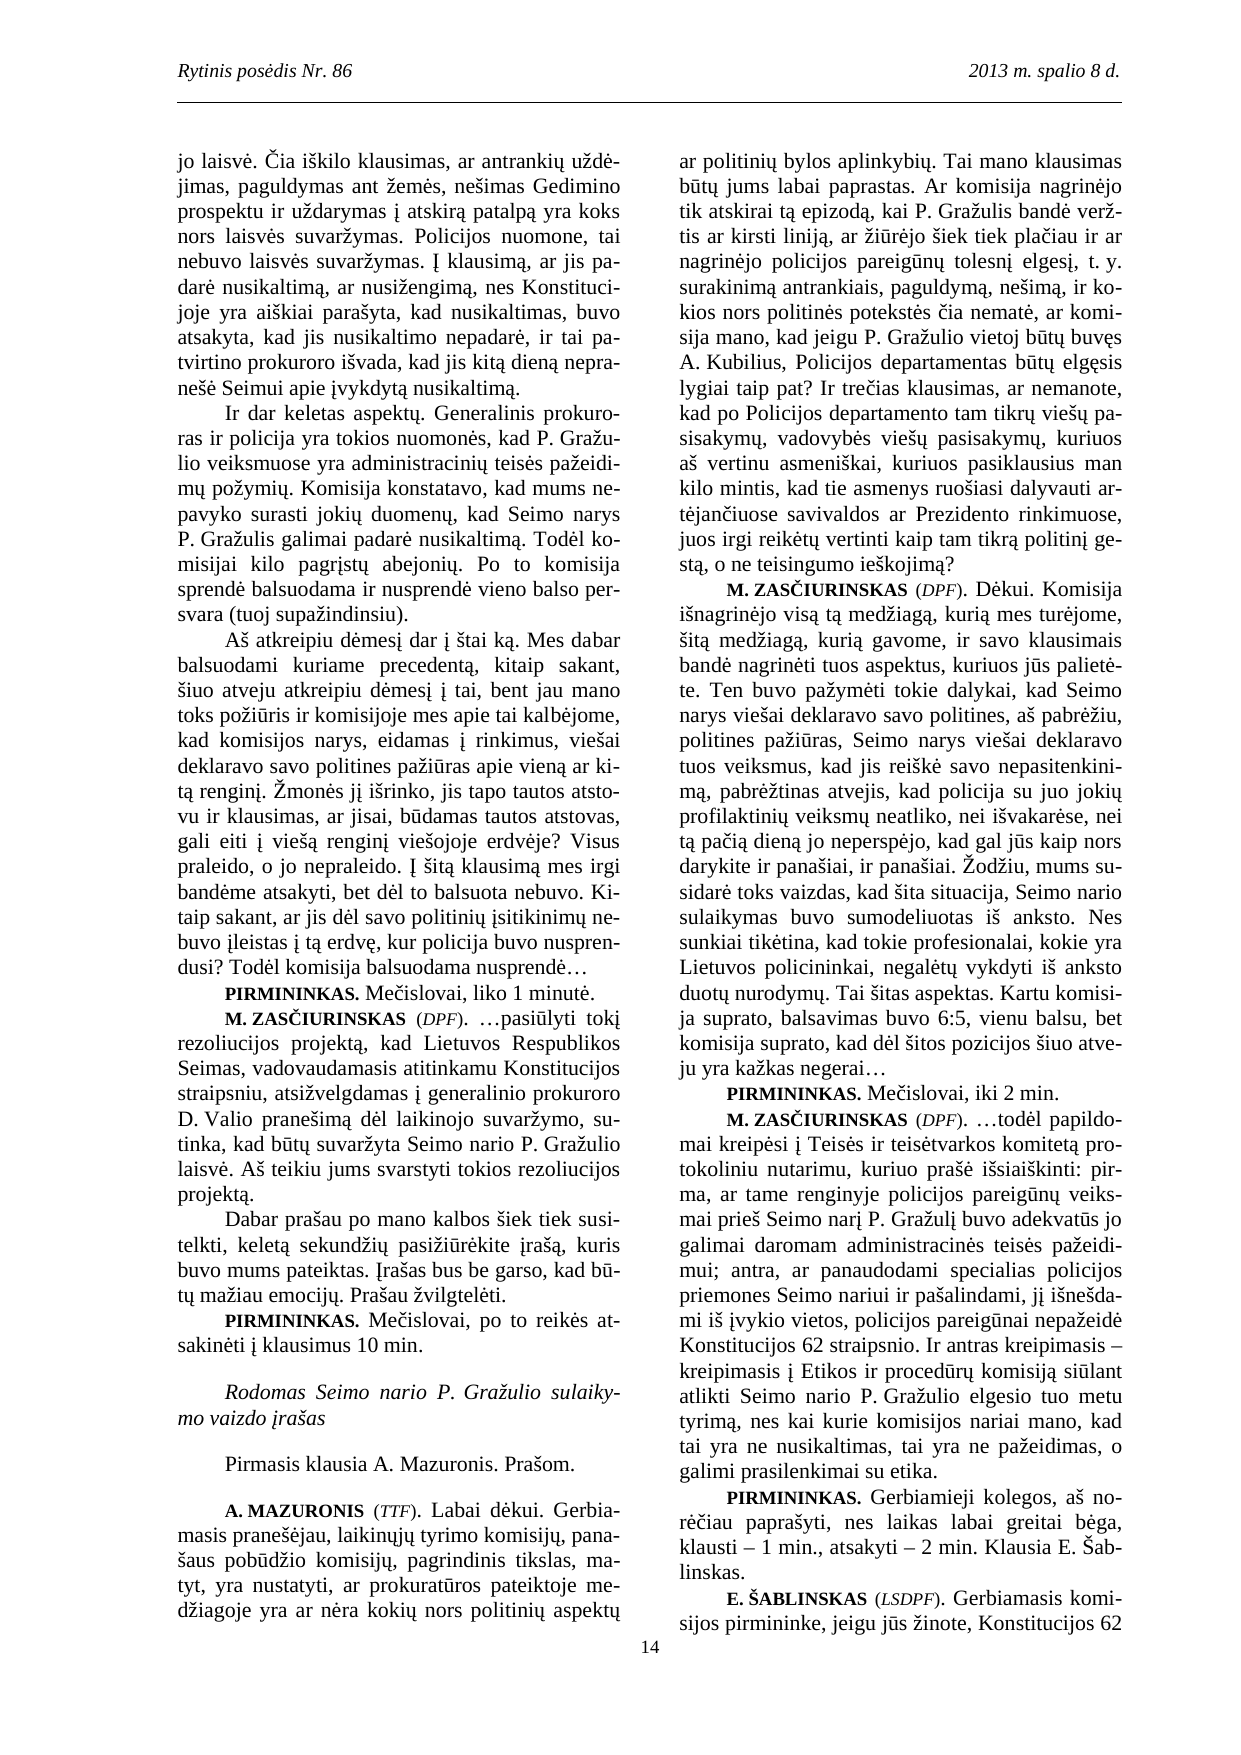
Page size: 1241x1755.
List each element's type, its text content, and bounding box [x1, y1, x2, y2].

text PIRMININKAS. Me­čis­lo­vai, po to rei­kės at­sa­ki­nė­ti į klau­si­mus 10 min. [177, 1307, 620, 1358]
text Aš at­krei­piu dė­me­sį dar į štai ką. Mes da­bar bal­suo­da­mi ku­ria­me pre­ce­den­tą, ki­taip sa­kant, šiuo at­ve­ju at­krei­piu dė­me­sį į tai, bent jau ma­no toks po­žiū­ris ir ko­mi­si­jo­je mes apie tai kal­bė­jo­me, kad ko­mi­si­jos na­rys, ei­da­mas į rin­ki­mus, vie­šai de­kla­ra­vo sa­vo po­li­ti­nes pa­žiū­ras apie vie­ną ar ki­tą ren­gi­nį. Žmo­nės jį iš­rin­ko, jis ta­po tau­tos at­sto­vu ir klau­si­mas, ar ji­sai, bū­da­mas tau­tos at­sto­vas, ga­li ei­ti į vie­šą ren­gi­nį vie­šo­jo­je erd­vė­je? Vi­sus pra­lei­do, o jo ne­pra­lei­do. Į ši­tą klau­si­mą mes ir­gi ban­dė­me at­sa­ky­ti, bet dėl to bal­suo­ta ne­bu­vo. Ki­taip sa­kant, ar jis dėl sa­vo po­li­ti­nių įsi­ti­ki­ni­mų ne­bu­vo įleis­tas į tą erd­vę, kur po­li­ci­ja bu­vo nu­spren­du­si? To­dėl ko­mi­si­ja bal­suo­da­ma nu­spren­dė… [177, 627, 620, 979]
text Ir dar ke­le­tas as­pek­tų. Ge­ne­ra­li­nis pro­ku­ro­ras ir po­li­ci­ja yra to­kios nuo­mo­nės, kad P. Gra­žu­lio veiks­muo­se yra ad­mi­nist­ra­ci­nių tei­sės pa­žei­di­mų po­žy­mių. Ko­mi­si­ja kon­sta­ta­vo, kad mums ne­pa­vy­ko su­ras­ti jo­kių duo­me­nų, kad Sei­mo na­rys P. Gra­žu­lis ga­li­mai pa­da­rė nu­si­kal­ti­mą. To­dėl ko­mi­si­jai ki­lo pa­grįs­tų abe­jo­nių. Po to ko­mi­si­ja spren­dė bal­suo­da­ma ir nu­spren­dė vie­no bal­so per­sva­ra (tuoj su­pa­žin­din­siu). [177, 400, 620, 627]
text PIRMININKAS. Ger­bia­mie­ji ko­le­gos, aš no­rė­čiau pa­pra­šy­ti, nes lai­kas la­bai grei­tai bė­ga, klaus­ti – 1 min., at­sa­ky­ti – 2 min. Klau­sia E. Šab­lins­kas. [679, 1484, 1122, 1584]
text A. MAZURONIS (TTF). La­bai dė­kui. Ger­bia­ma­sis pra­ne­šė­jau, lai­ki­nų­jų ty­ri­mo ko­mi­si­jų, pa­na­šaus po­bū­džio ko­mi­si­jų, pa­grin­di­nis tiks­las, ma­tyt, yra nu­sta­ty­ti, ar pro­ku­ra­tū­ros pa­teik­to­je me­džia­go­je yra ar nė­ra ko­kių nors po­li­ti­nių as­pek­tų [177, 1497, 620, 1623]
text M. ZASČIURINSKAS (DPF). Dė­kui. Ko­mi­si­ja iš­nag­ri­nė­jo vi­są tą me­džia­gą, ku­rią mes tu­rė­jo­me, ši­tą me­džia­gą, ku­rią ga­vo­me, ir sa­vo klau­si­mais ban­dė nag­ri­nė­ti tuos as­pek­tus, ku­riuos jūs pa­lie­tė­te. Ten bu­vo pa­žy­mė­ti to­kie da­ly­kai, kad Sei­mo na­rys vie­šai de­kla­ra­vo sa­vo po­li­ti­nes, aš pa­brė­žiu, po­li­ti­nes pa­žiū­ras, Sei­mo na­rys vie­šai de­kla­ra­vo tuos veiks­mus, kad jis reiš­kė sa­vo ne­pa­si­ten­ki­ni­mą, pa­brėž­ti­nas at­ve­jis, kad po­li­ci­ja su juo jo­kių pro­fi­lak­ti­nių veiks­mų ne­at­li­ko, nei iš­va­ka­rė­se, nei tą pa­čią die­ną jo ne­per­spė­jo, kad gal jūs kaip nors da­ry­ki­te ir pa­na­šiai, ir pa­na­šiai. Žo­džiu, mums su­si­da­rė toks vaiz­das, kad ši­ta si­tu­a­ci­ja, Sei­mo na­rio su­lai­ky­mas bu­vo su­mo­de­liuo­tas iš anks­to. Nes sun­kiai ti­kė­ti­na, kad to­kie pro­fe­sio­na­lai, ko­kie yra Lie­tu­vos po­li­ci­nin­kai, ne­ga­lė­tų vyk­dy­ti iš anks­to duo­tų nu­ro­dy­mų. Tai ši­tas as­pek­tas. Kar­tu ko­mi­si­ja su­pra­to, bal­sa­vi­mas bu­vo 6:5, vie­nu bal­su, bet ko­mi­si­ja su­pra­to, kad dėl ši­tos po­zi­ci­jos šiuo at­ve­ju yra kaž­kas ne­ge­rai… [679, 576, 1122, 1080]
text jo lais­vė. Čia iš­ki­lo klau­si­mas, ar ant­ran­kių už­dė­ji­mas, pa­gul­dy­mas ant že­mės, ne­ši­mas Ge­di­mi­no pros­pektu ir už­da­ry­mas į at­ski­rą pa­tal­pą yra koks nors lais­vės su­var­žy­mas. Po­li­ci­jos nuo­mo­ne, tai ne­bu­vo lais­vės su­var­žy­mas. Į klau­si­mą, ar jis pa­da­rė nu­si­kal­ti­mą, ar nu­si­žen­gi­mą, nes Kon­sti­tu­ci­jo­je yra aiš­kiai pa­ra­šy­ta, kad nu­si­kal­ti­mas, bu­vo at­sa­ky­ta, kad jis nu­si­kal­ti­mo ne­pa­da­rė, ir tai pa­tvir­ti­no pro­ku­ro­ro iš­va­da, kad jis ki­tą die­ną ne­pra­ne­šė Sei­mui apie įvyk­dy­tą nu­si­kal­ti­mą. [177, 148, 620, 400]
text Ro­do­mas Sei­mo na­rio P. Gra­žu­lio su­lai­ky­mo vaiz­do įra­šas [177, 1379, 620, 1430]
text PIRMININKAS. Me­čis­lo­vai, iki 2 min. [679, 1080, 1122, 1106]
text Pir­ma­sis klau­sia A. Ma­zu­ro­nis. Pra­šom. [177, 1451, 620, 1476]
text M. ZASČIURINSKAS (DPF). …pa­siū­ly­ti to­kį re­zo­liu­ci­jos pro­jek­tą, kad Lie­tu­vos Res­pub­li­kos Sei­mas, va­do­vau­da­ma­sis ati­tin­ka­mu Kon­sti­tu­ci­jos straips­niu, at­si­žvelg­da­mas į ge­ne­ra­li­nio pro­ku­ro­ro D. Va­lio pra­ne­ši­mą dėl lai­ki­no­jo su­var­žy­mo, su­tin­ka, kad bū­tų su­var­žy­ta Sei­mo na­rio P. Gra­žu­lio lais­vė. Aš tei­kiu jums svars­ty­ti to­kios re­zo­liu­ci­jos pro­jek­tą. [177, 1005, 620, 1206]
text PIRMININKAS. Me­čis­lo­vai, li­ko 1 mi­nu­tė. [177, 979, 620, 1005]
text M. ZASČIURINSKAS (DPF). …to­dėl pa­pil­do­mai krei­pė­si į Tei­sės ir tei­sėt­var­kos ko­mi­te­tą pro­to­ko­li­niu nu­ta­ri­mu, ku­riuo pra­šė iš­si­aiš­kin­ti: pir­ma, ar ta­me ren­gi­ny­je po­li­ci­jos pa­rei­gū­nų veiks­mai prieš Sei­mo na­rį P. Gra­žu­lį bu­vo adek­va­tūs jo ga­li­mai da­ro­mam ad­mi­nist­ra­ci­nės tei­sės pa­žei­di­mui; an­tra, ar pa­nau­do­da­mi spe­cia­lias po­li­ci­jos prie­mo­nes Sei­mo na­riui ir pa­ša­lin­da­mi, jį iš­neš­da­mi iš įvy­kio vie­tos, po­li­ci­jos pa­rei­gū­nai ne­pa­žei­dė Kon­sti­tu­ci­jos 62 straips­nio. Ir ant­ras krei­pi­ma­sis – krei­pi­ma­sis į Eti­kos ir pro­ce­dū­rų ko­mi­si­ją siū­lant at­lik­ti Sei­mo na­rio P. Gra­žu­lio el­ge­sio tuo me­tu ty­ri­mą, nes kai ku­rie ko­mi­si­jos na­riai ma­no, kad tai yra ne nu­si­kal­ti­mas, tai yra ne pa­žei­di­mas, o ga­li­mi pra­si­len­ki­mai su eti­ka. [679, 1106, 1122, 1484]
text ar po­li­ti­nių by­los ap­lin­ky­bių. Tai ma­no klau­si­mas bū­tų jums la­bai pa­pras­tas. Ar ko­mi­si­ja nag­ri­nė­jo tik at­ski­rai tą epi­zo­dą, kai P. Gra­žu­lis ban­dė verž­tis ar kirs­ti li­ni­ją, ar žiū­rė­jo šiek tiek pla­čiau ir ar nag­ri­nė­jo po­li­ci­jos pa­rei­gū­nų to­les­nį el­ge­sį, t. y. su­ra­ki­ni­mą ant­ran­kiais, pa­gul­dy­mą, ne­ši­mą, ir ko­kios nors po­li­ti­nės po­teks­tės čia ne­ma­tė, ar ko­mi­si­ja ma­no, kad jei­gu P. Gra­žu­lio vie­toj bū­tų bu­vęs A. Ku­bi­lius, Po­li­ci­jos de­par­ta­men­tas bū­tų el­gę­sis ly­giai taip pat? Ir tre­čias klau­si­mas, ar ne­ma­no­te, kad po Po­li­ci­jos de­par­ta­men­to tam tik­rų vie­šų pa­si­sa­ky­mų, va­do­vy­bės vie­šų pa­si­sa­ky­mų, ku­riuos aš ver­ti­nu as­me­niš­kai, ku­riuos pa­si­klau­sius man ki­lo min­tis, kad tie as­me­nys ruo­šia­si da­ly­vau­ti ar­tė­jan­čiuo­se sa­vi­val­dos ar Pre­zi­den­to rin­ki­muo­se, juos ir­gi rei­kė­tų ver­tin­ti kaip tam tik­rą po­li­ti­nį ge­s­tą, o ne tei­sin­gu­mo ieš­ko­ji­mą? [679, 148, 1122, 576]
text Da­bar pra­šau po ma­no kal­bos šiek tiek su­si­telk­ti, ke­le­tą se­kun­džių pa­si­žiū­rė­ki­te įra­šą, ku­ris bu­vo mums pa­teik­tas. Įra­šas bus be gar­so, kad bū­tų ma­žiau emo­ci­jų. Pra­šau žvilg­te­lė­ti. [177, 1206, 620, 1307]
text E. ŠABLINSKAS (LSDPF). Ger­bia­ma­sis ko­mi­si­jos pir­mi­nin­ke, jei­gu jūs ži­no­te, Kon­sti­tu­ci­jos 62 [679, 1584, 1122, 1635]
